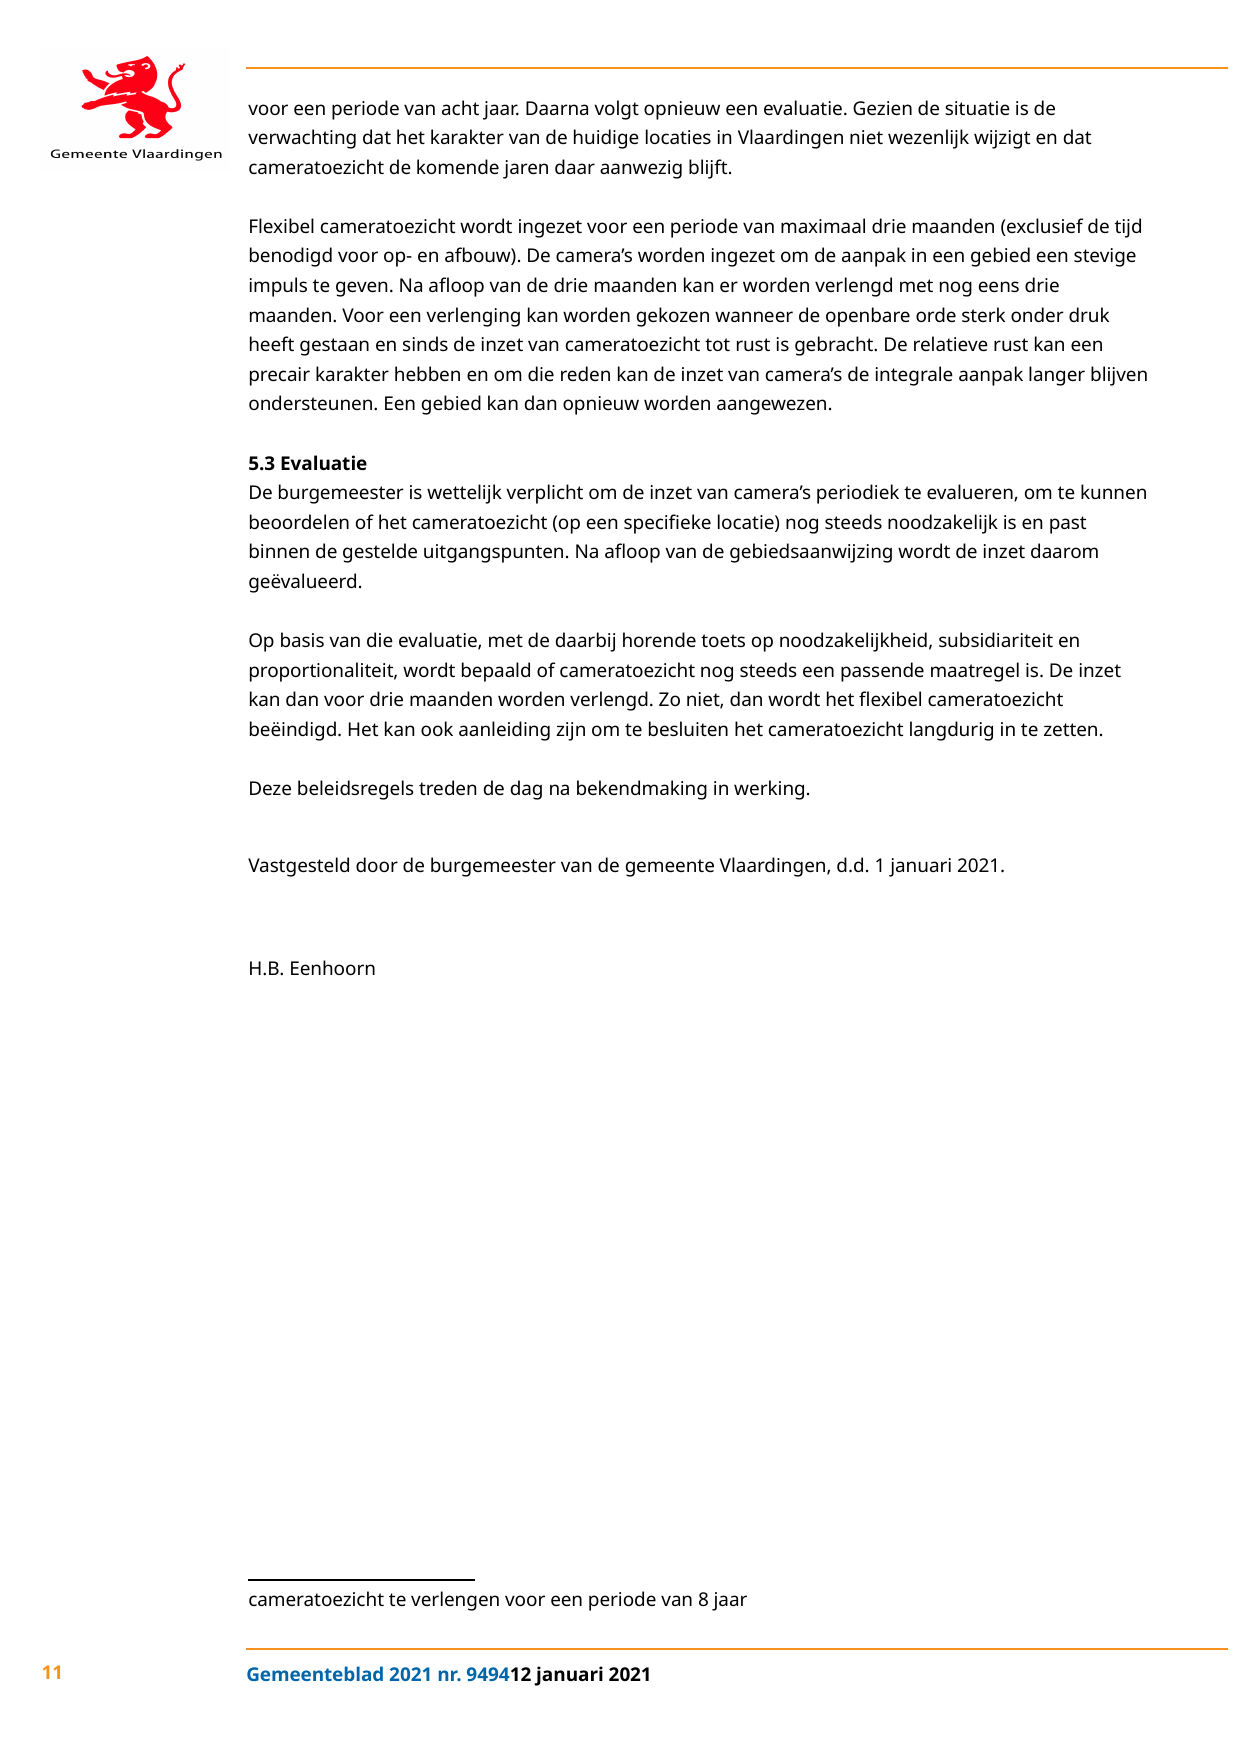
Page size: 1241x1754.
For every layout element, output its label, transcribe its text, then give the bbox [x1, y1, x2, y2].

text voor een periode van acht jaar. Daarna volgt opnieuw een evaluatie. Gezien de situatie is de verwachting dat het karakter van de huidige locaties in Vlaardingen niet wezenlijk wijzigt en dat cameratoezicht de komende jaren daar aanwezig blijft. [248, 95, 1152, 180]
text Deze beleidsregels treden de dag na bekendmaking in werking. [248, 775, 1152, 801]
text De burgemeester is wettelijk verplicht om de inzet van camera’s periodiek te evalueren, om te kunnen beoordelen of het cameratoezicht (op een specifieke locatie) nog steeds noodzakelijk is en past binnen de gestelde uitgangspunten. Na afloop van de gebiedsaanwijzing wordt de inzet daarom geëvalueerd. [248, 479, 1152, 594]
text Flexibel cameratoezicht wordt ingezet voor een periode van maximaal drie maanden (exclusief de tijd benodigd voor op- en afbouw). De camera’s worden ingezet om de aanpak in een gebied een stevige impuls te geven. Na afloop van de drie maanden kan er worden verlengd met nog eens drie maanden. Voor een verlenging kan worden gekozen wanneer de openbare orde sterk onder druk heeft gestaan en sinds de inzet van cameratoezicht tot rust is gebracht. De relatieve rust kan een precair karakter hebben en om die reden kan de inzet van camera’s de integrale aanpak langer blijven ondersteunen. Een gebied kan dan opnieuw worden aangewezen. [248, 213, 1152, 416]
picture [41, 47, 231, 172]
text cameratoezicht te verlengen voor een periode van 8 jaar [248, 1586, 1152, 1612]
text 5.3 Evaluatie [248, 450, 1152, 476]
text Vastgesteld door de burgemeester van de gemeente Vlaardingen, d.d. 1 januari 2021. [248, 852, 1152, 878]
text H.B. Eenhoorn [248, 955, 1152, 981]
text Op basis van die evaluatie, met de daarbij horende toets op noodzakelijkheid, subsidiariteit en proportionaliteit, wordt bepaald of cameratoezicht nog steeds een passende maatregel is. De inzet kan dan voor drie maanden worden verlengd. Zo niet, dan wordt het flexibel cameratoezicht beëindigd. Het kan ook aanleiding zijn om te besluiten het cameratoezicht langdurig in te zetten. [248, 627, 1152, 742]
